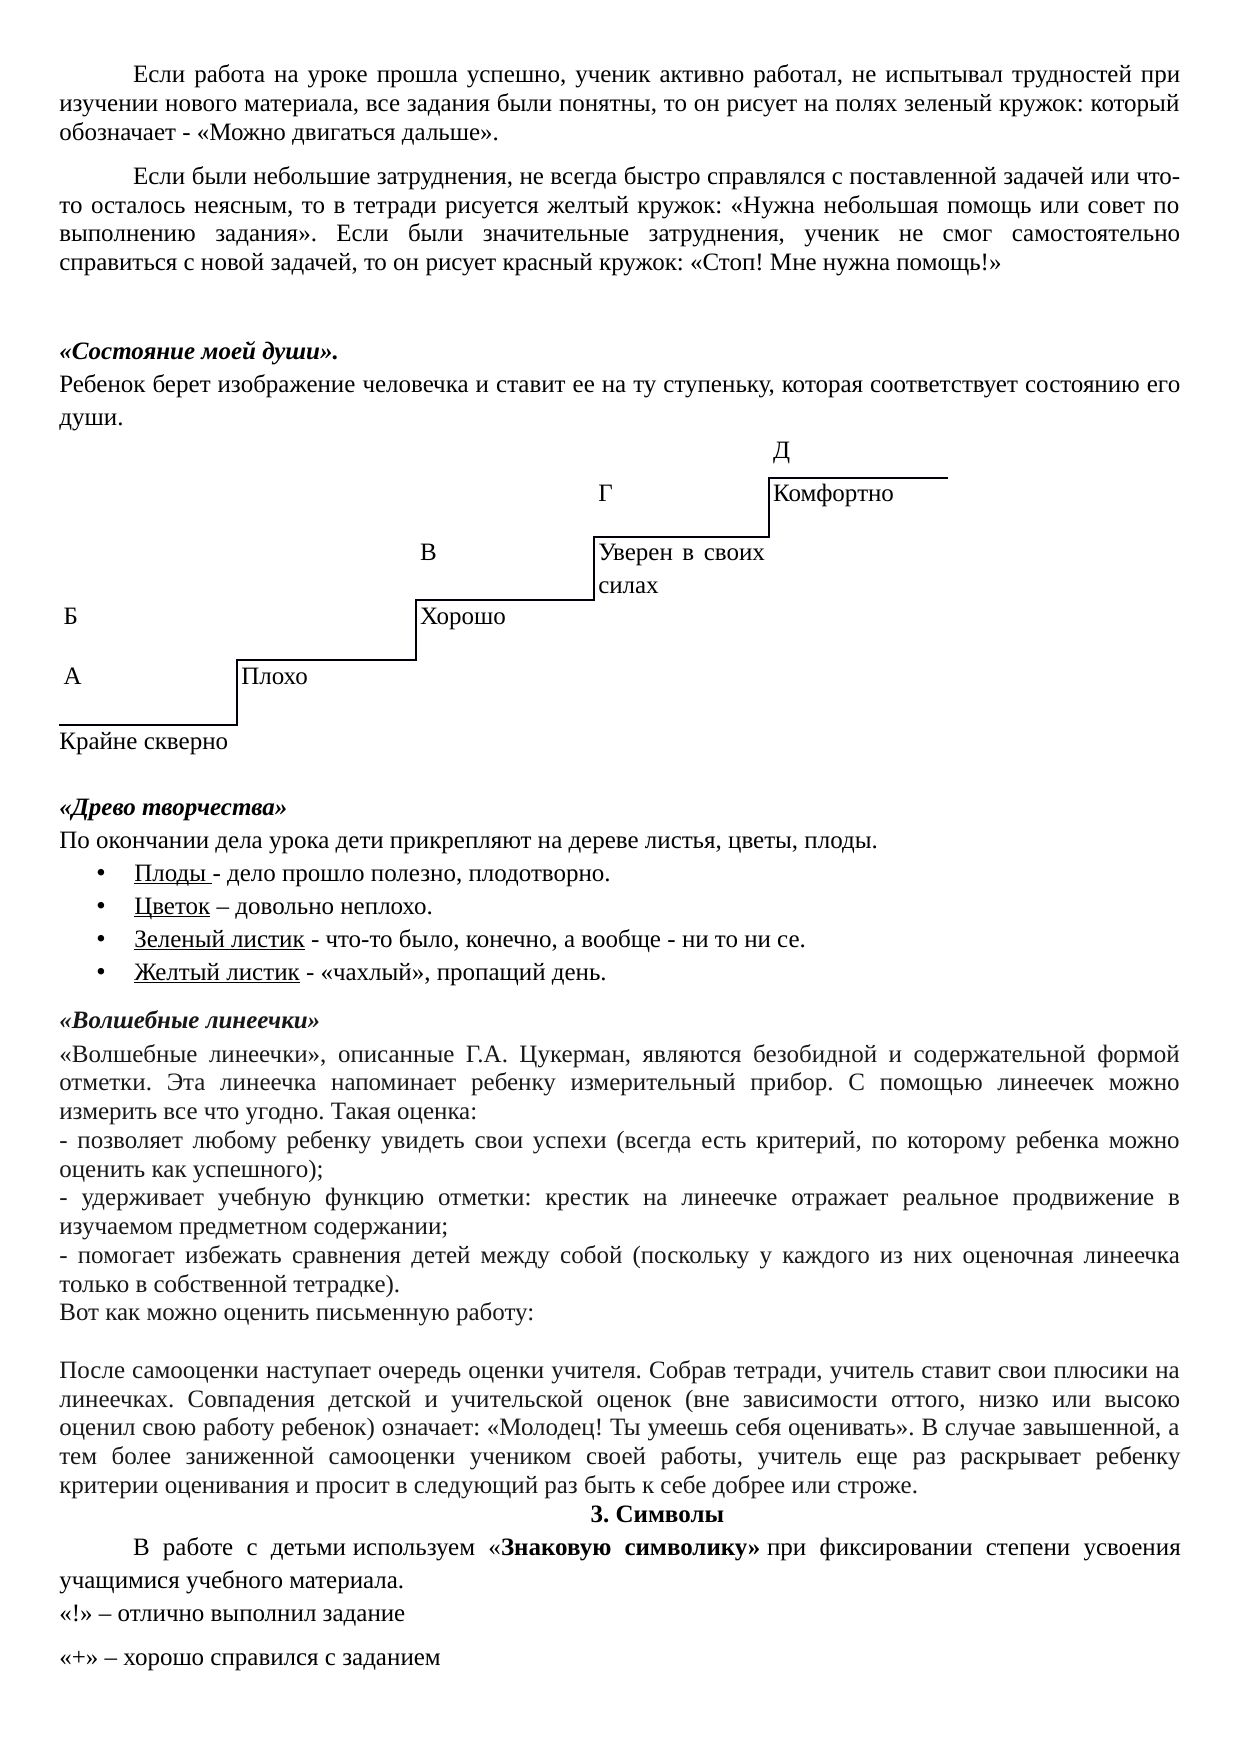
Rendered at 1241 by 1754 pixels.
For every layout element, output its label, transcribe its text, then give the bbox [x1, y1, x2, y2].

table_header [59, 435, 237, 477]
text «Состояние моей души». [59, 336, 1181, 365]
table_header [594, 435, 769, 477]
list Цветок – довольно неплохо. [97, 891, 1181, 920]
text «Древо творчества» [59, 792, 1181, 821]
table_cell Хорошо [417, 601, 594, 659]
table_cell [416, 659, 594, 724]
table_cell Г [594, 477, 768, 536]
table_cell [769, 599, 948, 659]
text - удерживает учебную функцию отметки: крестик на линеечке отражает реальное продвижение в изучаемом предметном содержании; [59, 1182, 1181, 1240]
table_cell А [59, 659, 236, 724]
text 3. Символы [59, 1499, 1181, 1527]
text «+» – хорошо справился с заданием [59, 1642, 1181, 1671]
list Плоды - дело прошло полезно, плодотворно. [97, 858, 1181, 887]
table_cell [59, 477, 416, 536]
table_cell В [416, 536, 593, 599]
text Ребенок берет изображение человечка и ставит ее на ту ступеньку, которая соответствует состоянию его души. [59, 369, 1181, 431]
table_cell [769, 536, 948, 599]
table_cell [594, 659, 769, 724]
text Вот как можно оценить письменную работу: [59, 1297, 1181, 1326]
text По окончании дела урока дети прикрепляют на дереве листья, цветы, плоды. [59, 825, 1181, 854]
table_header [237, 435, 416, 477]
table_cell Плохо [238, 661, 416, 724]
table_cell Б [59, 599, 415, 659]
text - помогает избежать сравнения детей между собой (поскольку у каждого из них оценочная линеечка только в собственной тетрадке). [59, 1240, 1181, 1297]
text Если работа на уроке прошла успешно, ученик активно работал, не испытывал трудностей при изучении нового материала, все задания были понятны, то он рисует на полях зеленый кружок: который обозначает - «Можно двигаться дальше». [59, 59, 1181, 145]
text «!» – отлично выполнил задание [59, 1598, 1181, 1626]
table_header [416, 435, 594, 477]
table_cell Комфортно [770, 479, 948, 536]
text «Волшебные линеечки», описанные Г.А. Цукерман, являются безобидной и содержательной формой отметки. Эта линеечка напоминает ребенку измерительный прибор. С помощью линеечек можно измерить все что угодно. Такая оценка: [59, 1039, 1181, 1125]
table_cell [59, 536, 416, 599]
text После самооценки наступает очередь оценки учителя. Собрав тетради, учитель ставит свои плюсики на линеечках. Совпадения детской и учительской оценок (вне зависимости оттого, низко или высоко оценил свою работу ребенок) означает: «Молодец! Ты умеешь себя оценивать». В случае завышенной, а тем более заниженной самооценки учеником своей работы, учитель еще раз раскрывает ребенку критерии оценивания и просит в следующий раз быть к себе добрее или строже. [59, 1355, 1181, 1499]
text Крайне скверно [59, 726, 1181, 754]
text «Волшебные линеечки» [59, 1006, 1181, 1034]
list Зеленый листик - что-то было, конечно, а вообще - ни то ни се. [97, 924, 1181, 953]
table_cell [594, 599, 769, 659]
text - позволяет любому ребенку увидеть свои успехи (всегда есть критерий, по которому ребенка можно оценить как успешного); [59, 1125, 1181, 1182]
list Желтый листик - «чахлый», пропащий день. [97, 957, 1181, 986]
table_cell [769, 659, 948, 724]
table_header Д [769, 435, 948, 477]
table_cell [416, 477, 594, 536]
text В работе с детьми используем «Знаковую символику» при фиксировании степени усвоения учащимися учебного материала. [59, 1532, 1181, 1593]
table_cell Уверен в своих силах [595, 538, 769, 599]
text Если были небольшие затруднения, не всегда быстро справлялся с поставленной задачей или что-то осталось неясным, то в тетради рисуется желтый кружок: «Нужна небольшая помощь или совет по выполнению задания». Если были значительные затруднения, ученик не смог самостоятельно справиться с новой задачей, то он рисует красный кружок: «Стоп! Мне нужна помощь!» [59, 161, 1181, 276]
